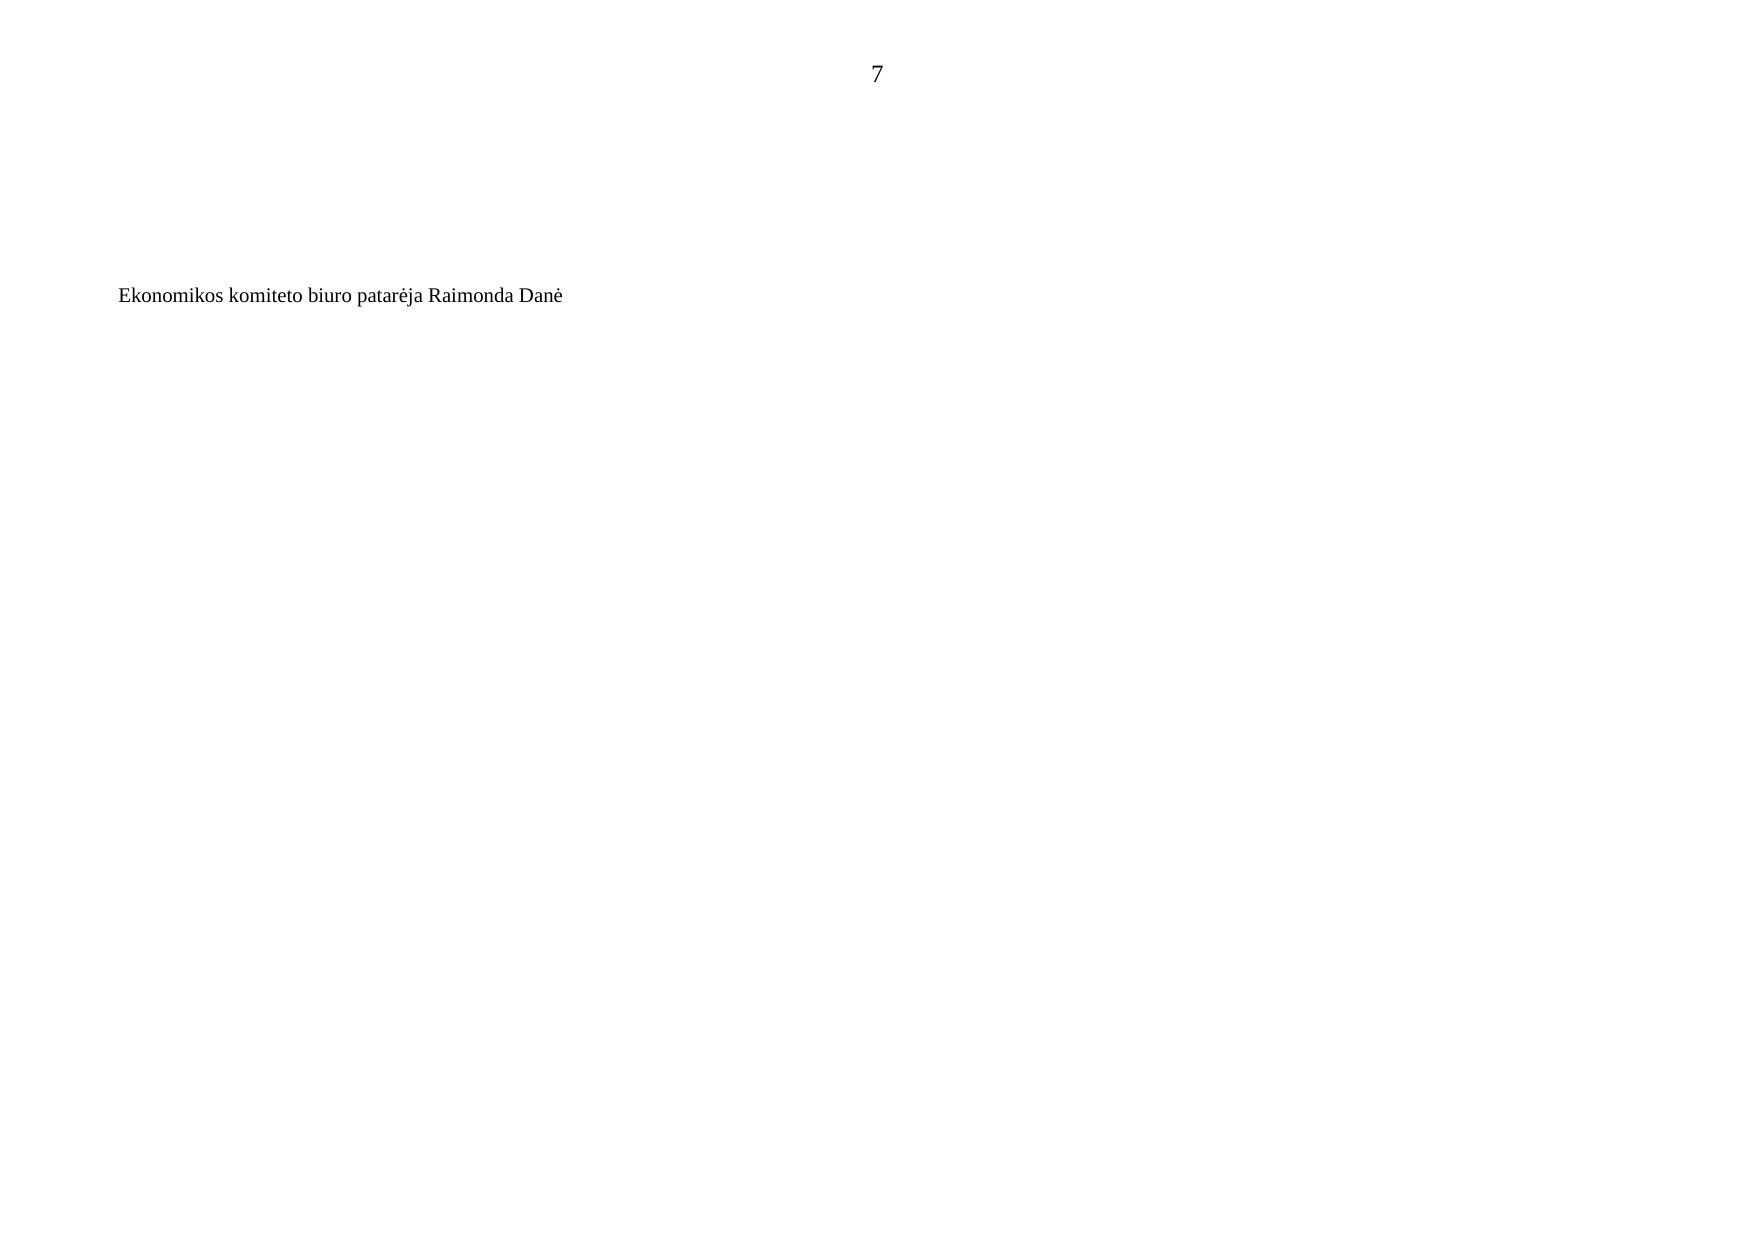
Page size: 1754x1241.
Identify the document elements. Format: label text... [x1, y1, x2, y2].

text Ekonomikos komiteto biuro patarėja Raimonda Danė [118, 283, 1636, 307]
